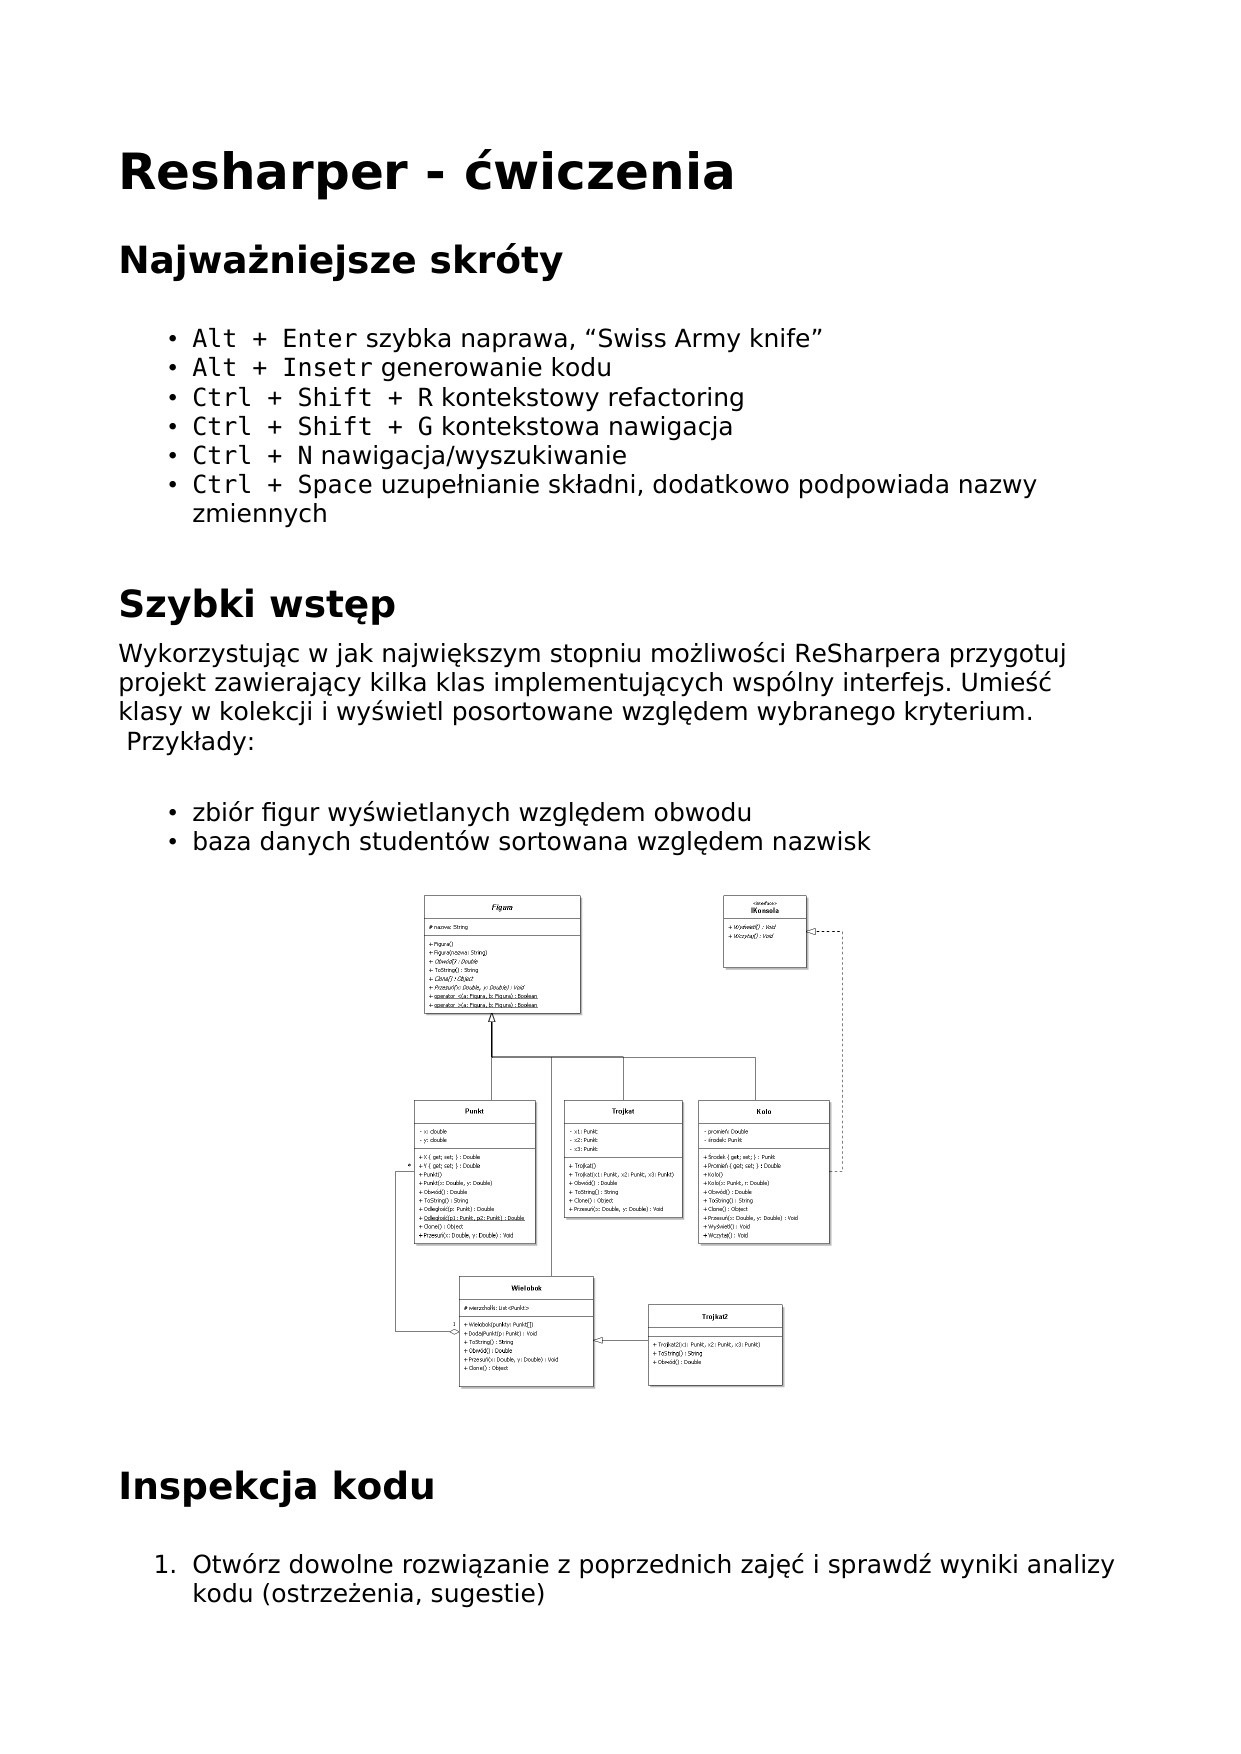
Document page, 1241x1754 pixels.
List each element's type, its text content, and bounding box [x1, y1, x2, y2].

list zbiór figur wyświetlanych względem obwodu [177, 798, 1122, 827]
text Wykorzystując w jak największym stopniu możliwości ReSharpera przygotuj projekt zawierający kilka klas implementujących wspólny interfejs. Umieść klasy w kolekcji i wyświetl posortowane względem wybranego kryterium. Przykłady: [118, 639, 1122, 756]
list Ctrl + Space uzupełnianie składni, dodatkowo podpowiada nazwy zmiennych [177, 470, 1122, 529]
list Ctrl + Shift + G kontekstowa nawigacja [177, 412, 1122, 441]
subtitle Najważniejsze skróty [118, 239, 1122, 282]
list Alt + Insetr generowanie kodu [177, 354, 1122, 383]
subtitle Resharper - ćwiczenia [118, 143, 1122, 201]
subtitle Szybki wstęp [118, 583, 1122, 627]
list Alt + Enter szybka naprawa, “Swiss Army knife” [177, 324, 1122, 354]
list baza danych studentów sortowana względem nazwisk [177, 827, 1122, 856]
subtitle Inspekcja kodu [118, 1465, 1122, 1508]
list Ctrl + Shift + R kontekstowy refactoring [177, 383, 1122, 412]
list Ctrl + N nawigacja/wyszukiwanie [177, 441, 1122, 470]
picture [385, 885, 855, 1399]
list Otwórz dowolne rozwiązanie z poprzednich zajęć i sprawdź wyniki analizy kodu (ostrzeżenia, sugestie) [177, 1551, 1122, 1609]
